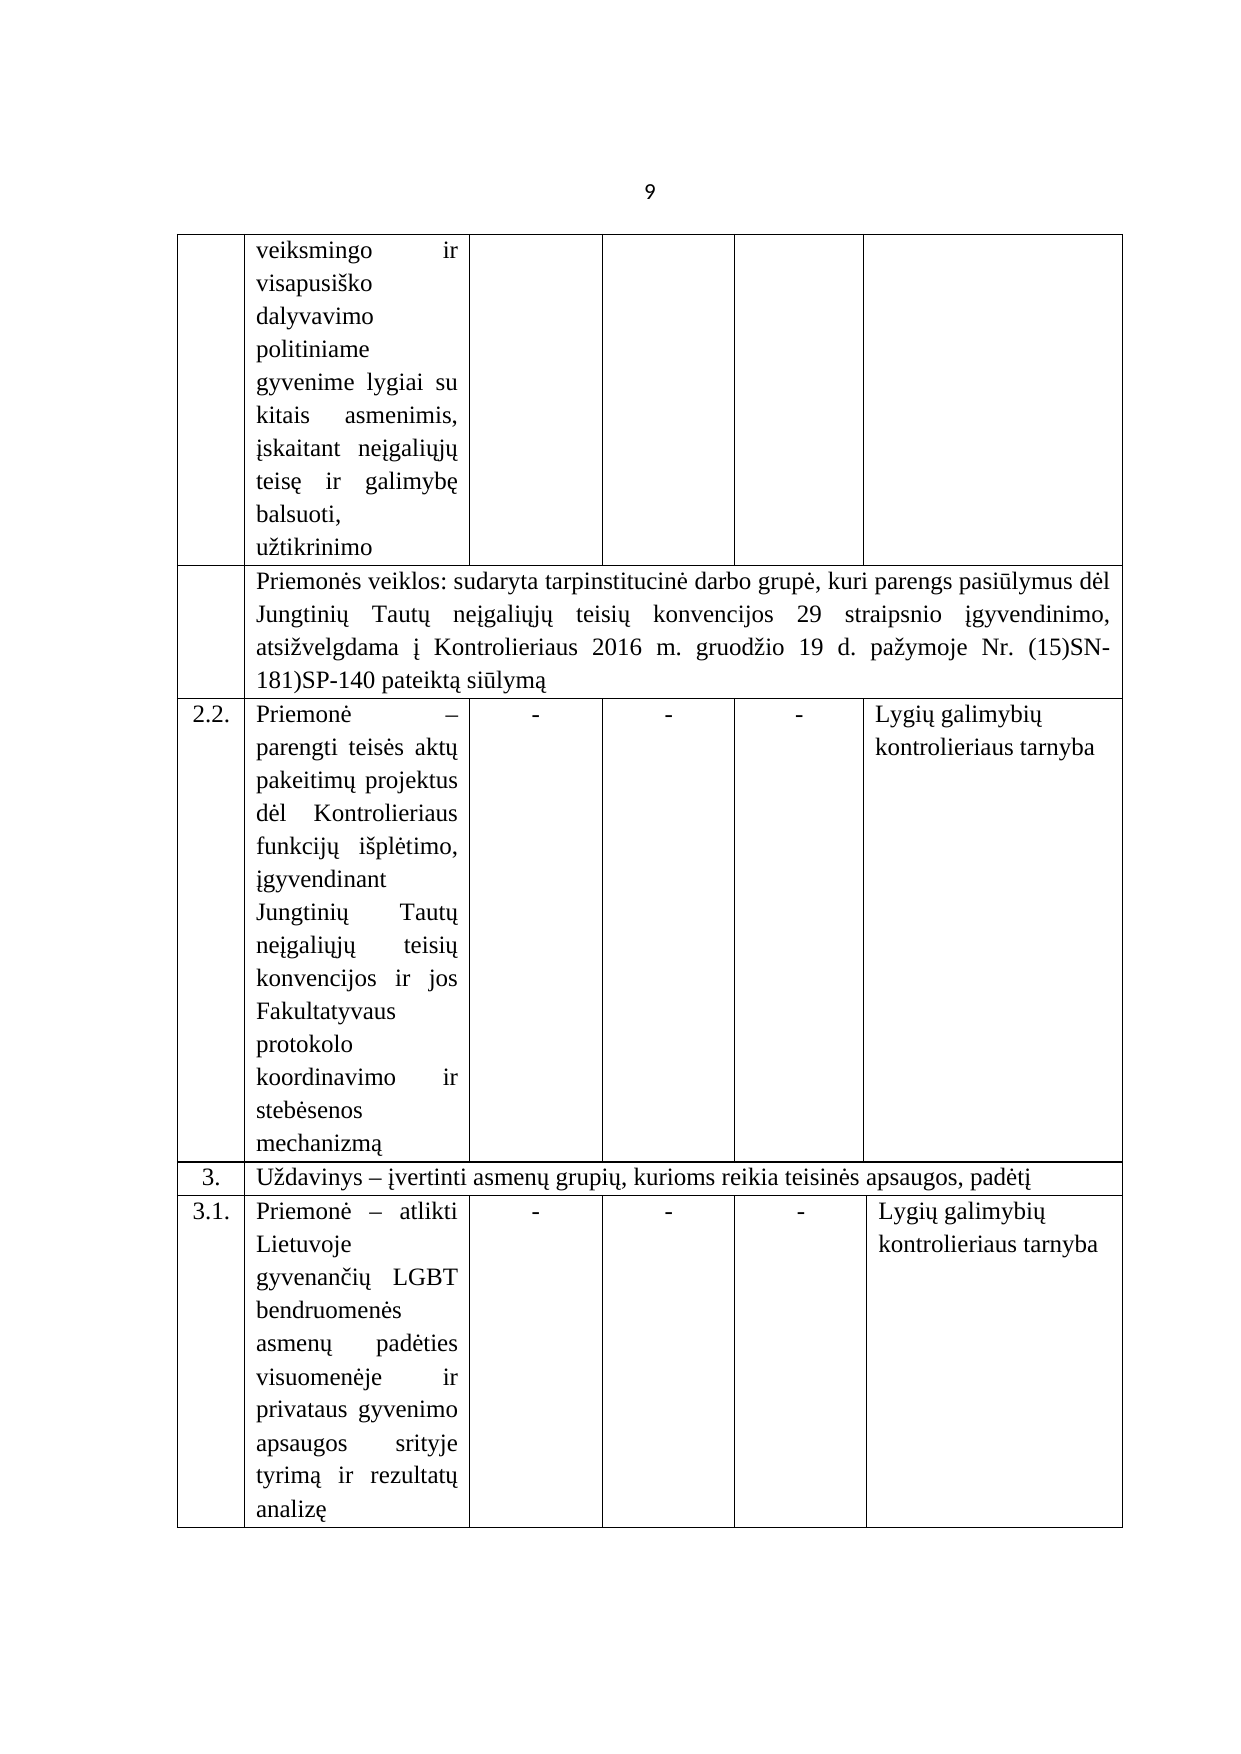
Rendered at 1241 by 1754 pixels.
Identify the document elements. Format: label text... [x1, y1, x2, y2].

table_cell - [603, 235, 734, 565]
table_cell - [603, 1196, 734, 1527]
table_cell [864, 235, 1122, 565]
table_cell - [735, 235, 863, 565]
table_cell Lygių galimybių kontrolieriaus tarnyba [864, 699, 1122, 1161]
table_cell Lygių galimybių kontrolieriaus tarnyba [867, 1196, 1122, 1527]
table_cell Priemonės veiklos: sudaryta tarpinstitucinė darbo grupė, kuri parengs pasiūlymus dėl Jungtinių Tautų neįgaliųjų teisių konvencijos 29 straipsnio įgyvendinimo, atsižvelgdama į Kontrolieriaus 2016 m. gruodžio 19 d. pažymoje Nr. (15)SN-181)SP-140 pateiktą siūlymą [245, 566, 1122, 698]
table_cell - [735, 1196, 866, 1527]
table_cell 3. [178, 1163, 244, 1195]
table_cell - [470, 699, 602, 1161]
table_cell [178, 566, 244, 698]
table_cell - [470, 235, 602, 565]
table_cell 3.1. [178, 1196, 244, 1527]
table_cell - [735, 699, 863, 1161]
table_cell Priemonė – parengti teisės aktų pakeitimų projektus dėl Kontrolieriaus funkcijų išplėtimo, įgyvendinant Jungtinių Tautų neįgaliųjų teisių konvencijos ir jos Fakultatyvaus protokolo koordinavimo ir stebėsenos mechanizmą [245, 699, 469, 1161]
table_cell Priemonė – atlikti Lietuvoje gyvenančių LGBT bendruomenės asmenų padėties visuomenėje ir privataus gyvenimo apsaugos srityje tyrimą ir rezultatų analizę [245, 1196, 469, 1527]
table_cell [178, 235, 244, 565]
table_cell - [470, 1196, 602, 1527]
table_cell Uždavinys – įvertinti asmenų grupių, kurioms reikia teisinės apsaugos, padėtį [245, 1163, 1122, 1195]
table_cell veiksmingo ir visapusiško dalyvavimo politiniame gyvenime lygiai su kitais asmenimis, įskaitant neįgaliųjų teisę ir galimybę balsuoti, užtikrinimo [245, 235, 469, 565]
table_cell 2.2. [178, 699, 244, 1161]
table_cell - [603, 699, 734, 1161]
